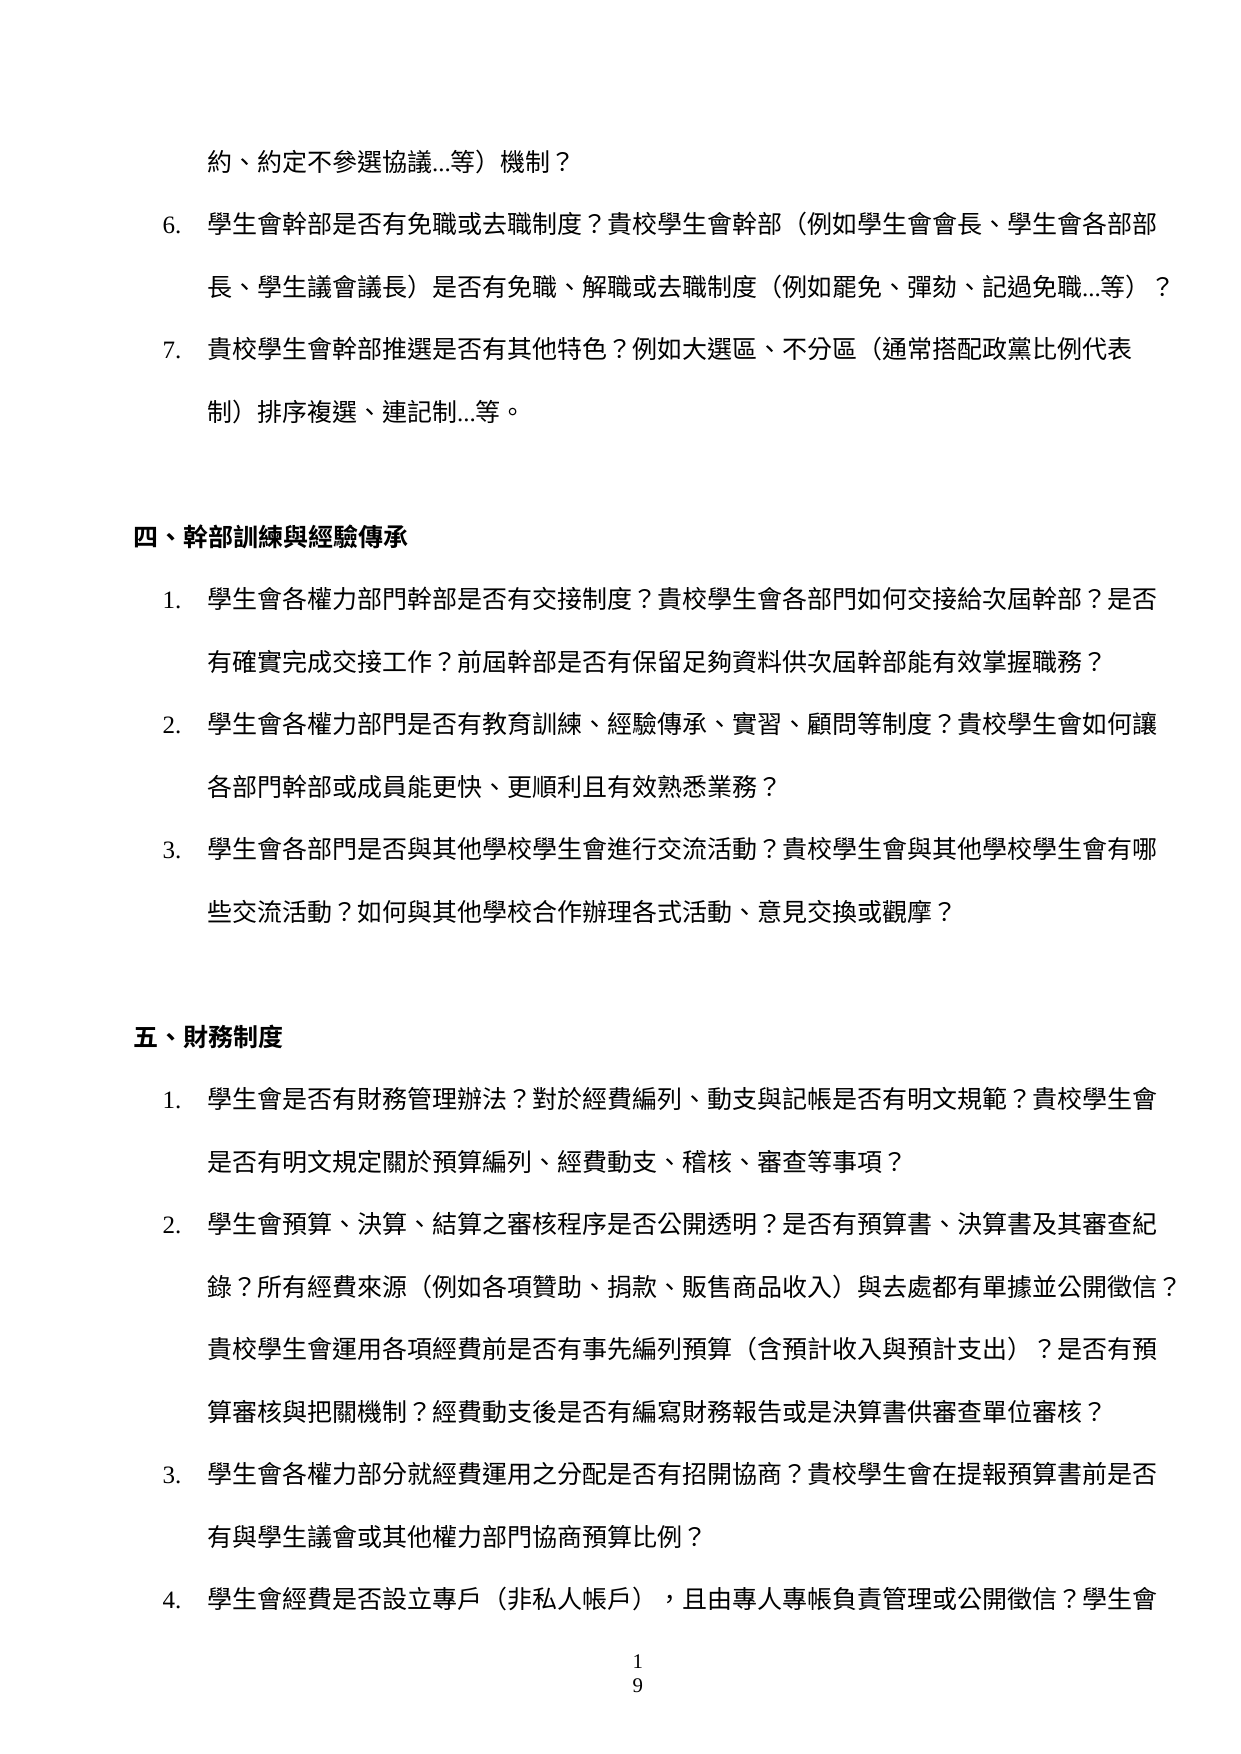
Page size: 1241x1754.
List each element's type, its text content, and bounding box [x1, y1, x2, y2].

list 學生會各部門是否與其他學校學生會進行交流活動？貴校學生會與其他學校學生會有哪些交流活動？如何與其他學校合作辦理各式活動、意見交換或觀摩？ [162, 806, 1163, 931]
text 五、財務制度 [133, 994, 1163, 1056]
list 學生會預算、決算、結算之審核程序是否公開透明？是否有預算書、決算書及其審查紀錄？所有經費來源（例如各項贊助、捐款、販售商品收入）與去處都有單據並公開徵信？貴校學生會運用各項經費前是否有事先編列預算（含預計收入與預計支出）？是否有預算審核與把關機制？經費動支後是否有編寫財務報告或是決算書供審查單位審核？ [162, 1181, 1163, 1431]
list 約、約定不參選協議...等）機制？ [162, 119, 1163, 181]
list 學生會幹部是否有免職或去職制度？貴校學生會幹部（例如學生會會長、學生會各部部長、學生議會議長）是否有免職、解職或去職制度（例如罷免、彈劾、記過免職...等）？ [162, 181, 1163, 306]
list 學生會各權力部門是否有教育訓練、經驗傳承、實習、顧問等制度？貴校學生會如何讓各部門幹部或成員能更快、更順利且有效熟悉業務？ [162, 681, 1163, 806]
list 學生會是否有財務管理辦法？對於經費編列、動支與記帳是否有明文規範？貴校學生會是否有明文規定關於預算編列、經費動支、稽核、審查等事項？ [162, 1056, 1163, 1181]
list 學生會各權力部分就經費運用之分配是否有招開協商？貴校學生會在提報預算書前是否有與學生議會或其他權力部門協商預算比例？ [162, 1431, 1163, 1556]
list 學生會各權力部門幹部是否有交接制度？貴校學生會各部門如何交接給次屆幹部？是否有確實完成交接工作？前屆幹部是否有保留足夠資料供次屆幹部能有效掌握職務？ [162, 556, 1163, 681]
list 貴校學生會幹部推選是否有其他特色？例如大選區、不分區（通常搭配政黨比例代表制）排序複選、連記制...等。 [162, 306, 1163, 431]
text 四、幹部訓練與經驗傳承 [133, 494, 1163, 556]
list 學生會經費是否設立專戶（非私人帳戶），且由專人專帳負責管理或公開徵信？學生會 [162, 1556, 1163, 1619]
